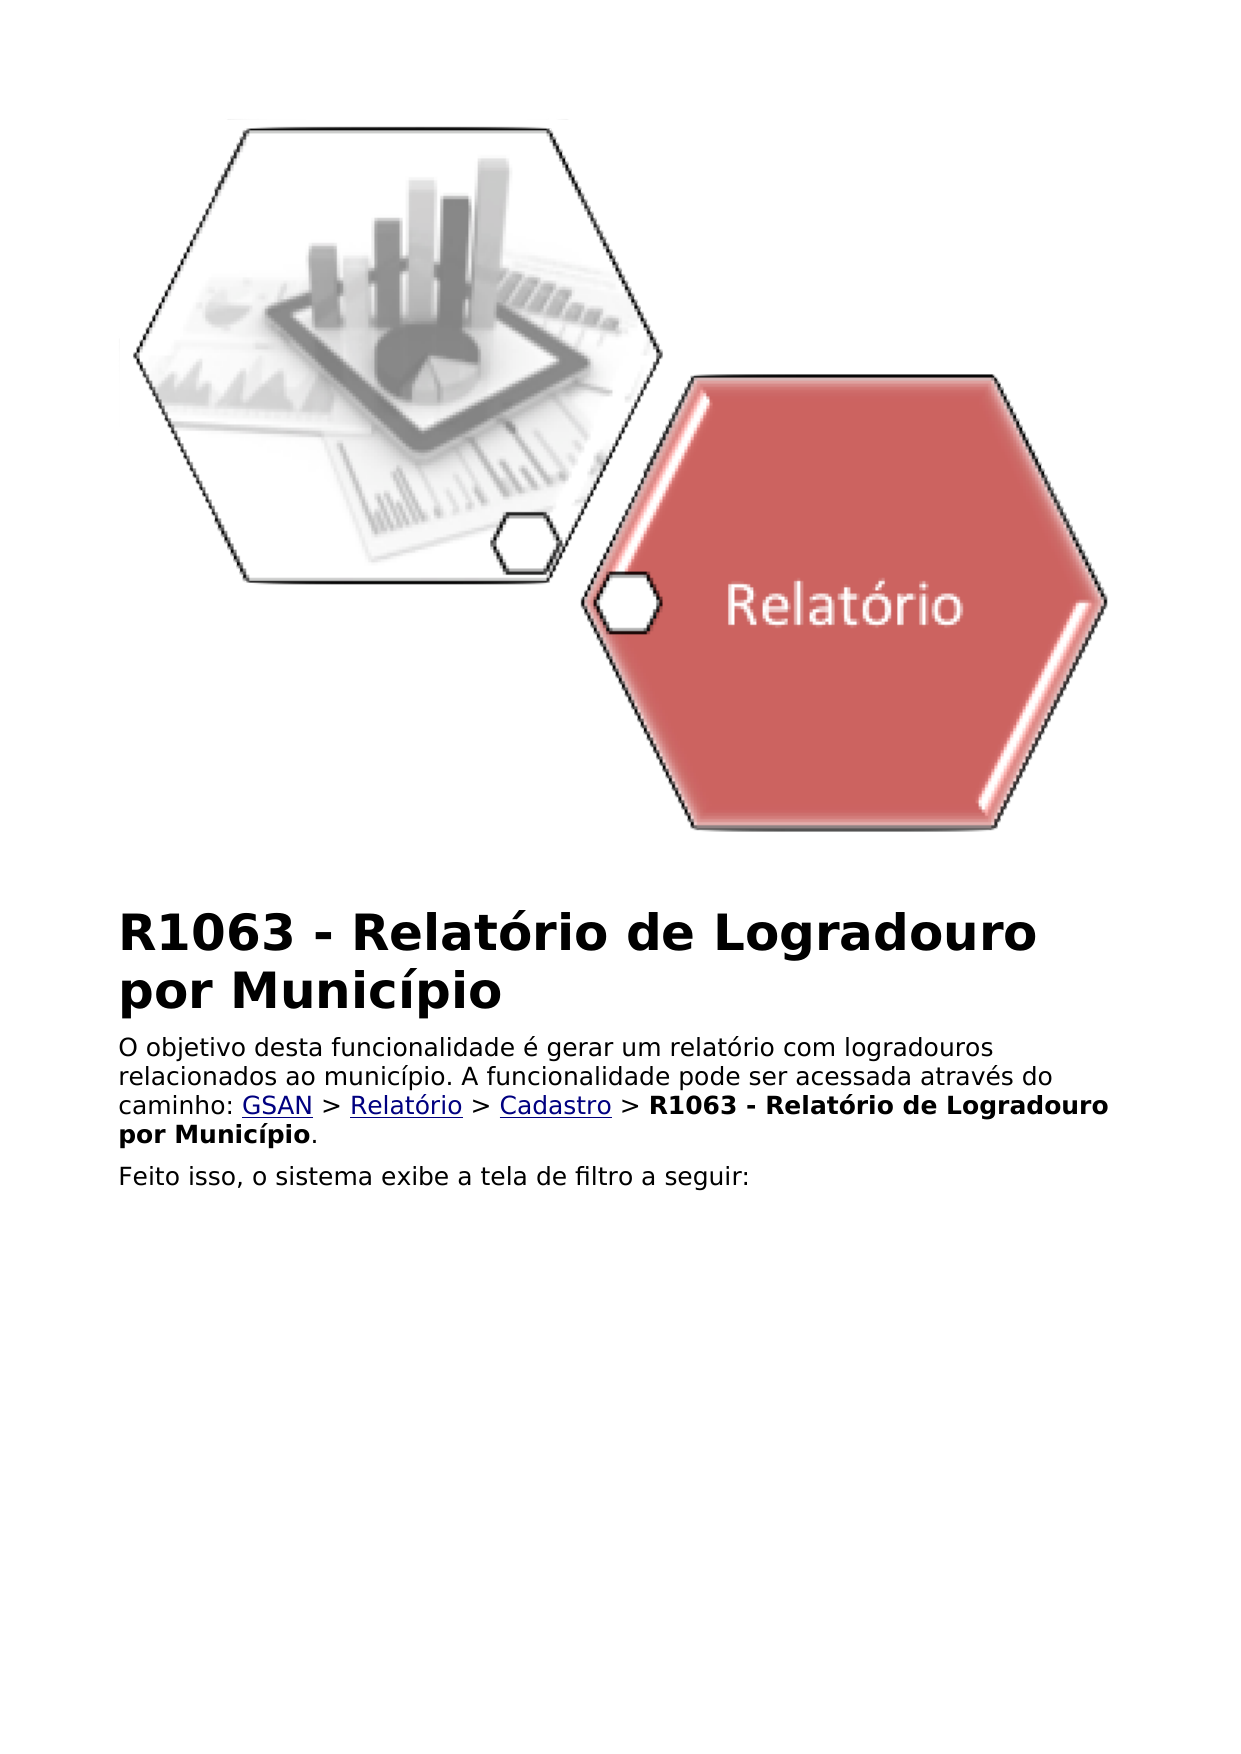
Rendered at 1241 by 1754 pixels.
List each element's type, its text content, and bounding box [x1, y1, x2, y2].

text O objetivo desta funcionalidade é gerar um relatório com logradouros relacionados ao município. A funcionalidade pode ser acessada através do caminho: GSAN > Relatório > Cadastro > R1063 - Relatório de Logradouro por Município. [118, 1033, 1122, 1150]
subtitle R1063 - Relatório de Logradouro por Município [118, 904, 1122, 1021]
text Feito isso, o sistema exibe a tela de filtro a seguir: [118, 1162, 1122, 1192]
picture [118, 118, 1123, 838]
